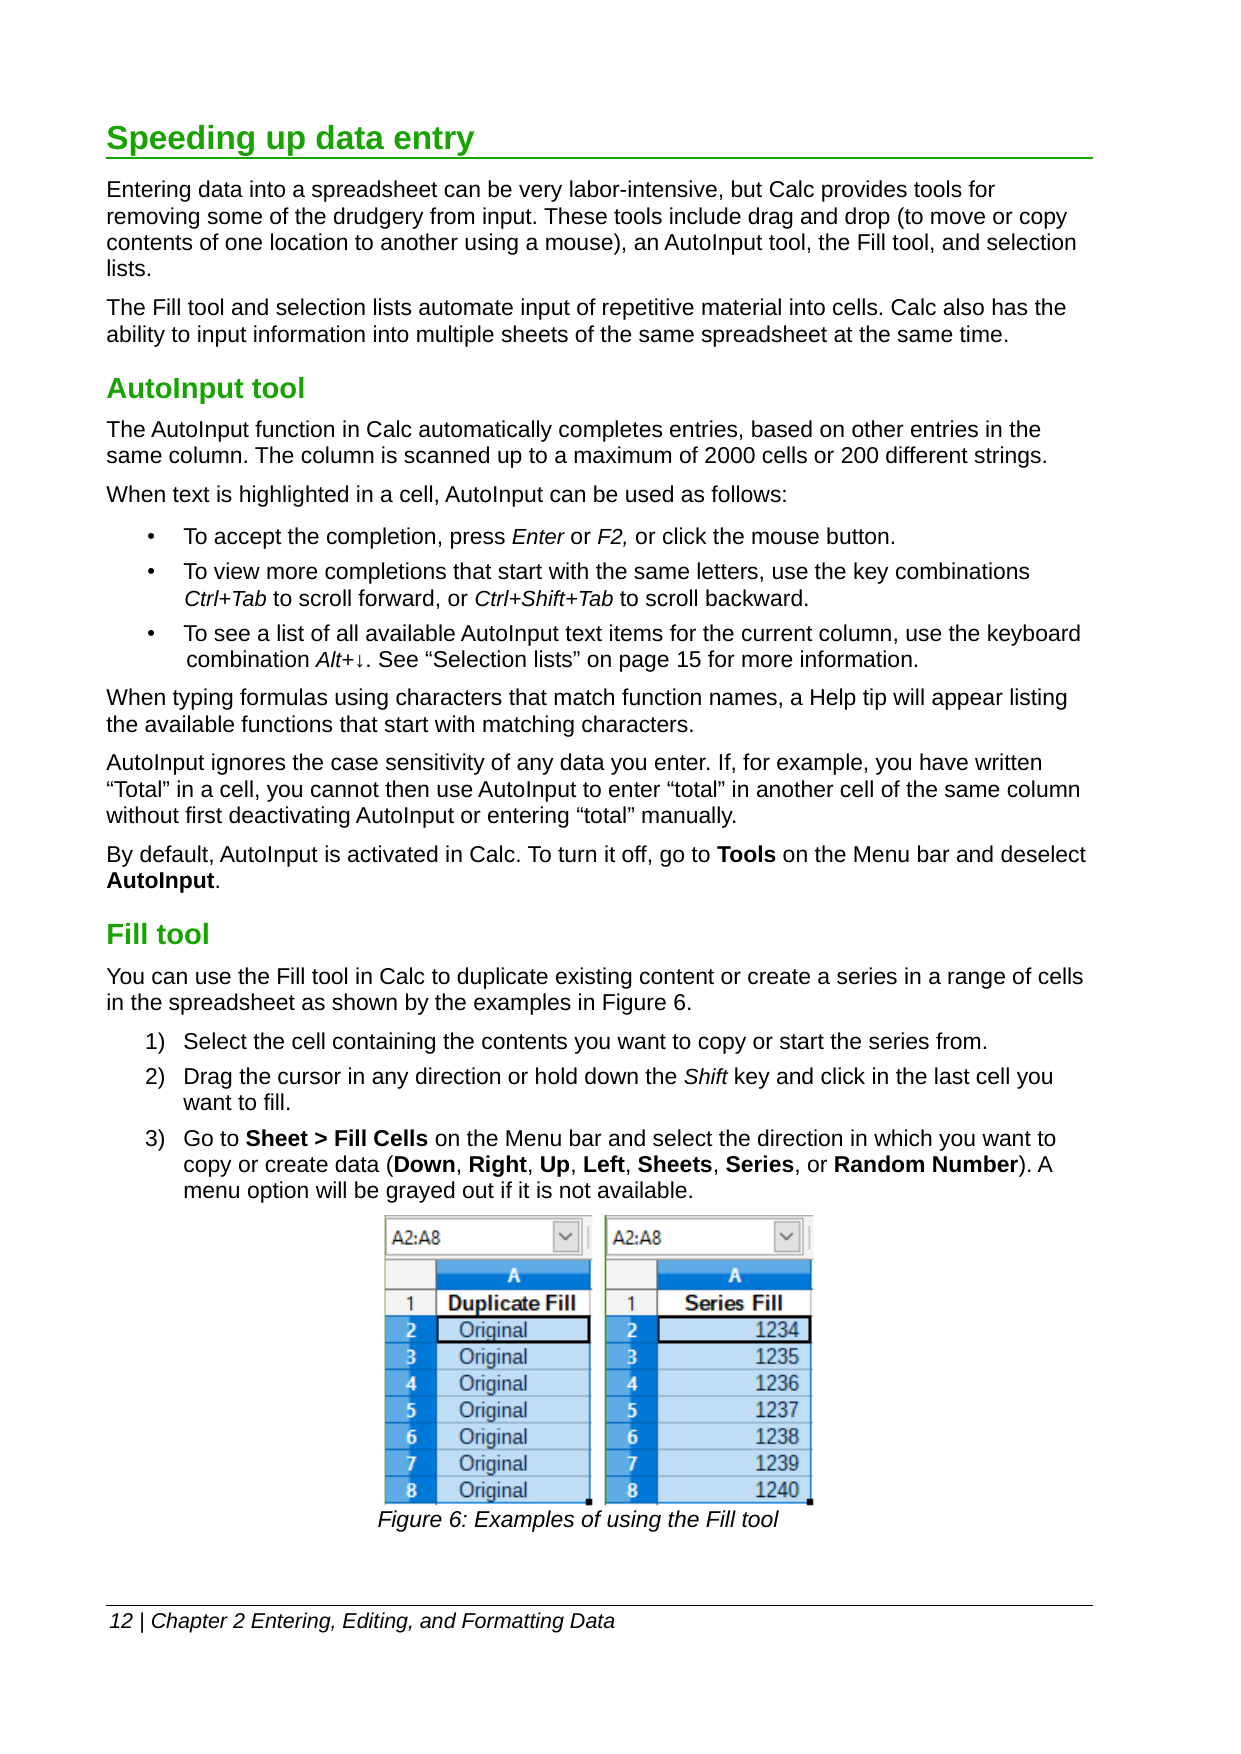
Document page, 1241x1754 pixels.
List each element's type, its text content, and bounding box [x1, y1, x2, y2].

list Select the cell containing the contents you want to copy or start the series from. [165, 1028, 1093, 1054]
text You can use the Fill tool in Calc to duplicate existing content or create a series in a range of cells in the spreadsheet as shown by the examples in Figure 6. [106, 963, 1093, 1015]
text When typing formulas using characters that match function names, a Help tip will appear listing the available functions that start with matching characters. [106, 684, 1093, 737]
subtitle Fill tool [106, 917, 1093, 951]
subtitle Speeding up data entry [106, 118, 1093, 157]
text Entering data into a spreadsheet can be very labor-intensive, but Calc provides tools for removing some of the drudgery from input. These tools include drag and drop (to move or copy contents of one location to another using a mouse), an AutoInput tool, the Fill tool, and selection lists. [106, 176, 1093, 282]
list Go to Sheet > Fill Cells on the Menu bar and select the direction in which you want to copy or create data (Down, Right, Up, Left, Sheets, Series, or Random Number). A menu option will be grayed out if it is not available. [165, 1124, 1093, 1204]
list To see a list of all available AutoInput text items for the current column, use the keyboard combination Alt+↓. See “Selection lists” on page 15 for more information. [144, 617, 1093, 675]
list To view more completions that start with the same letters, use the key combinations Ctrl+Tab to scroll forward, or Ctrl+Shift+Tab to scroll backward. [144, 555, 1093, 611]
text The Fill tool and selection lists automate input of repetitive material into cells. Calc also has the ability to input information into multiple sheets of the same spreadsheet at the same time. [106, 294, 1093, 347]
text When text is highlighted in a cell, AutoInput can be used as follows: [106, 481, 1093, 507]
picture [384, 1215, 815, 1507]
list To accept the completion, press Enter or F2, or click the mouse button. [144, 520, 1093, 549]
text The AutoInput function in Calc automatically completes entries, based on other entries in the same column. The column is scanned up to a maximum of 2000 cells or 200 different strings. [106, 416, 1093, 469]
text Figure 6: Examples of using the Fill tool [377, 1216, 822, 1532]
list Drag the cursor in any direction or hold down the Shift key and click in the last cell you want to fill. [165, 1063, 1093, 1116]
subtitle AutoInput tool [106, 371, 1093, 404]
text By default, AutoInput is activated in Calc. To turn it off, go to Tools on the Menu bar and deselect AutoInput. [106, 841, 1093, 894]
text AutoInput ignores the case sensitivity of any data you enter. If, for example, you have written “Total” in a cell, you cannot then use AutoInput to enter “total” in another cell of the same column without first deactivating AutoInput or entering “total” manually. [106, 749, 1093, 828]
